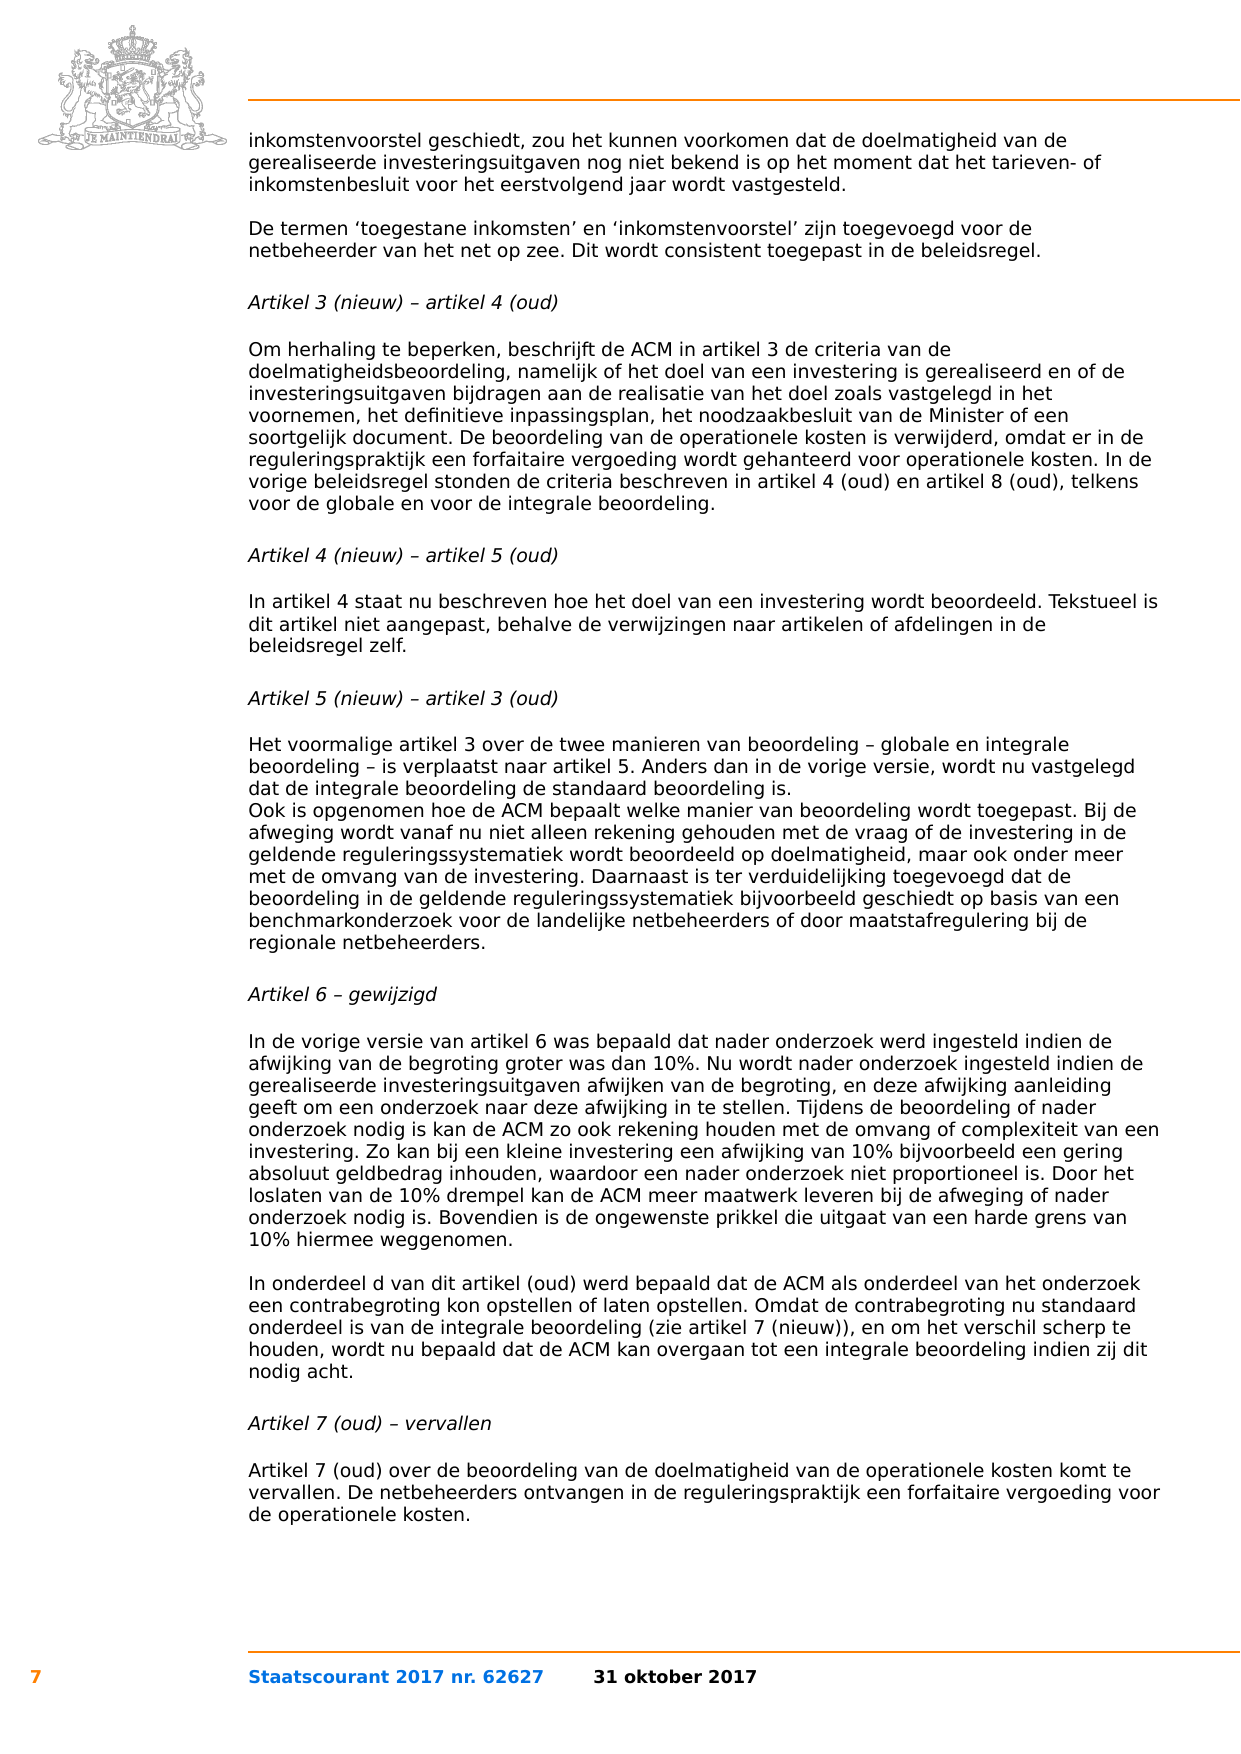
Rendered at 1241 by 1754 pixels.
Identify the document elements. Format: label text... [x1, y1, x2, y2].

subtitle Artikel 3 (nieuw) – artikel 4 (oud) [248, 292, 1163, 314]
text Artikel 7 (oud) over de beoordeling van de doelmatigheid van de operationele kosten komt te vervallen. De netbeheerders ontvangen in de reguleringspraktijk een forfaitaire vergoeding voor de operationele kosten. [248, 1460, 1163, 1526]
text Ook is opgenomen hoe de ACM bepaalt welke manier van beoordeling wordt toegepast. Bij de afweging wordt vanaf nu niet alleen rekening gehouden met de vraag of de investering in de geldende reguleringssystematiek wordt beoordeeld op doelmatigheid, maar ook onder meer met de omvang van de investering. Daarnaast is ter verduidelijking toegevoegd dat de beoordeling in de geldende reguleringssystematiek bijvoorbeeld geschiedt op basis van een benchmarkonderzoek voor de landelijke netbeheerders of door maatstafregulering bij de regionale netbeheerders. [248, 800, 1163, 954]
text In artikel 4 staat nu beschreven hoe het doel van een investering wordt beoordeeld. Tekstueel is dit artikel niet aangepast, behalve de verwijzingen naar artikelen of afdelingen in de beleidsregel zelf. [248, 591, 1163, 657]
text Om herhaling te beperken, beschrijft de ACM in artikel 3 de criteria van de doelmatigheidsbeoordeling, namelijk of het doel van een investering is gerealiseerd en of de investeringsuitgaven bijdragen aan de realisatie van het doel zoals vastgelegd in het voornemen, het definitieve inpassingsplan, het noodzaakbesluit van de Minister of een soortgelijk document. De beoordeling van de operationele kosten is verwijderd, omdat er in de reguleringspraktijk een forfaitaire vergoeding wordt gehanteerd voor operationele kosten. In de vorige beleidsregel stonden de criteria beschreven in artikel 4 (oud) en artikel 8 (oud), telkens voor de globale en voor de integrale beoordeling. [248, 339, 1163, 514]
subtitle Artikel 7 (oud) – vervallen [248, 1413, 1163, 1435]
text In onderdeel d van dit artikel (oud) werd bepaald dat de ACM als onderdeel van het onderzoek een contrabegroting kon opstellen of laten opstellen. Omdat de contrabegroting nu standaard onderdeel is van de integrale beoordeling (zie artikel 7 (nieuw)), en om het verschil scherp te houden, wordt nu bepaald dat de ACM kan overgaan tot een integrale beoordeling indien zij dit nodig acht. [248, 1273, 1163, 1383]
text inkomstenvoorstel geschiedt, zou het kunnen voorkomen dat de doelmatigheid van de gerealiseerde investeringsuitgaven nog niet bekend is op het moment dat het tarieven- of inkomstenbesluit voor het eerstvolgend jaar wordt vastgesteld. [248, 130, 1163, 196]
subtitle Artikel 6 – gewijzigd [248, 984, 1163, 1006]
picture [38, 25, 227, 150]
text In de vorige versie van artikel 6 was bepaald dat nader onderzoek werd ingesteld indien de afwijking van de begroting groter was dan 10%. Nu wordt nader onderzoek ingesteld indien de gerealiseerde investeringsuitgaven afwijken van de begroting, en deze afwijking aanleiding geeft om een onderzoek naar deze afwijking in te stellen. Tijdens de beoordeling of nader onderzoek nodig is kan de ACM zo ook rekening houden met de omvang of complexiteit van een investering. Zo kan bij een kleine investering een afwijking van 10% bijvoorbeeld een gering absoluut geldbedrag inhouden, waardoor een nader onderzoek niet proportioneel is. Door het loslaten van de 10% drempel kan de ACM meer maatwerk leveren bij de afweging of nader onderzoek nodig is. Bovendien is de ongewenste prikkel die uitgaat van een harde grens van 10% hiermee weggenomen. [248, 1031, 1163, 1251]
text De termen ‘toegestane inkomsten’ en ‘inkomstenvoorstel’ zijn toegevoegd voor de netbeheerder van het net op zee. Dit wordt consistent toegepast in de beleidsregel. [248, 218, 1163, 262]
subtitle Artikel 4 (nieuw) – artikel 5 (oud) [248, 544, 1163, 566]
subtitle Artikel 5 (nieuw) – artikel 3 (oud) [248, 687, 1163, 709]
text Het voormalige artikel 3 over de twee manieren van beoordeling – globale en integrale beoordeling – is verplaatst naar artikel 5. Anders dan in de vorige versie, wordt nu vastgelegd dat de integrale beoordeling de standaard beoordeling is. [248, 734, 1163, 800]
